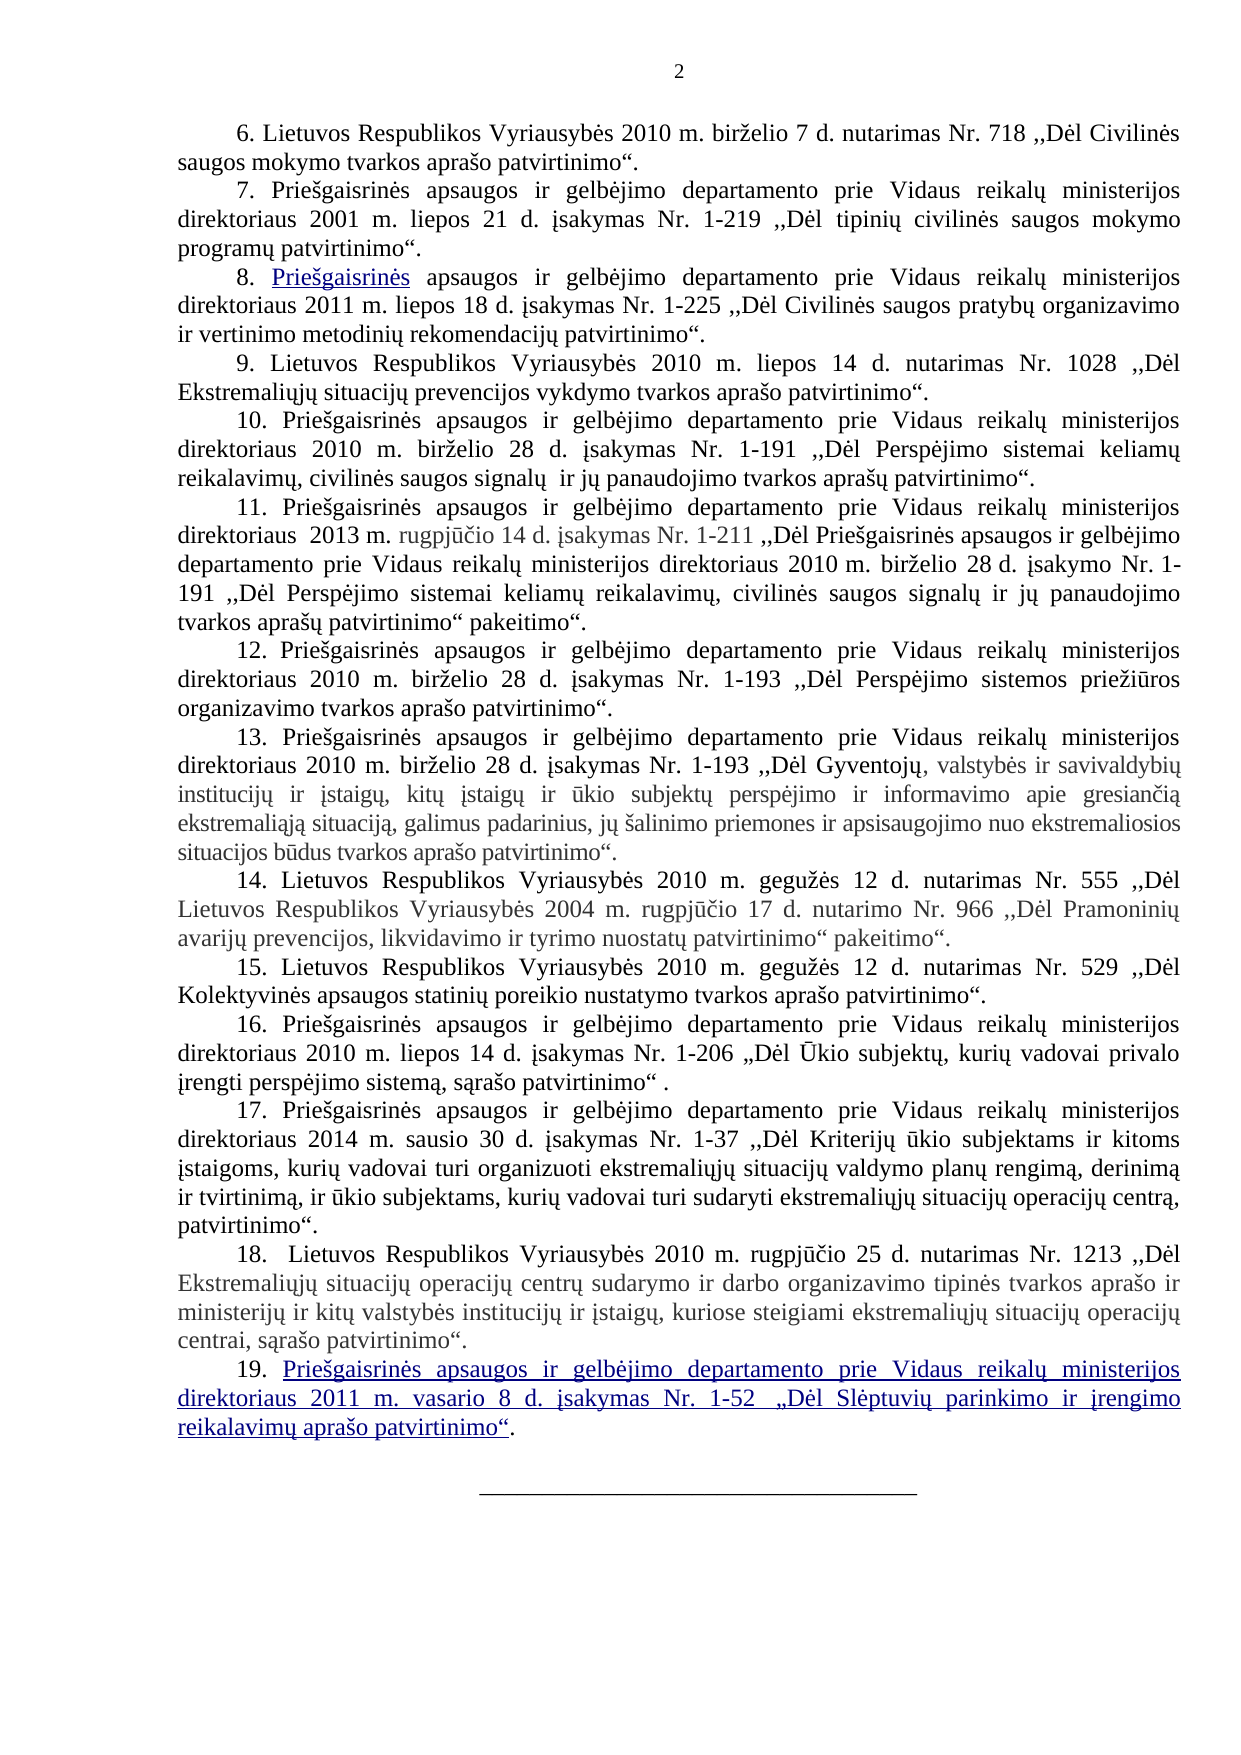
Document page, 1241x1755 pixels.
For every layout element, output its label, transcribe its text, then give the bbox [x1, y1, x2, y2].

text 6. Lietuvos Respublikos Vyriausybės 2010 m. birželio 7 d. nutarimas Nr. 718 ,,Dėl Civilinės saugos mokymo tvarkos aprašo patvirtinimo“. [177, 118, 1181, 176]
text ___________________________________ [177, 1469, 1181, 1498]
text 7. Priešgaisrinės apsaugos ir gelbėjimo departamento prie Vidaus reikalų ministerijos direktoriaus 2001 m. liepos 21 d. įsakymas Nr. 1-219 ,,Dėl tipinių civilinės saugos mokymo programų patvirtinimo“. [177, 176, 1181, 262]
text 15. Lietuvos Respublikos Vyriausybės 2010 m. gegužės 12 d. nutarimas Nr. 529 ,,Dėl Kolektyvinės apsaugos statinių poreikio nustatymo tvarkos aprašo patvirtinimo“. [177, 952, 1181, 1009]
text 11. Priešgaisrinės apsaugos ir gelbėjimo departamento prie Vidaus reikalų ministerijos direktoriaus 2013 m. rugpjūčio 14 d. įsakymas Nr. 1-211 ,,Dėl Priešgaisrinės apsaugos ir gelbėjimo departamento prie Vidaus reikalų ministerijos direktoriaus 2010 m. birželio 28 d. įsakymo Nr. 1-191 ,,Dėl Perspėjimo sistemai keliamų reikalavimų, civilinės saugos signalų ir jų panaudojimo tvarkos aprašų patvirtinimo“ pakeitimo“. [177, 492, 1181, 636]
text 12. Priešgaisrinės apsaugos ir gelbėjimo departamento prie Vidaus reikalų ministerijos direktoriaus 2010 m. birželio 28 d. įsakymas Nr. 1-193 ,,Dėl Perspėjimo sistemos priežiūros organizavimo tvarkos aprašo patvirtinimo“. [177, 636, 1181, 722]
text 18. Lietuvos Respublikos Vyriausybės 2010 m. rugpjūčio 25 d. nutarimas Nr. 1213 ,,Dėl Ekstremaliųjų situacijų operacijų centrų sudarymo ir darbo organizavimo tipinės tvarkos aprašo ir ministerijų ir kitų valstybės institucijų ir įstaigų, kuriose steigiami ekstremaliųjų situacijų operacijų centrai, sąrašo patvirtinimo“. [177, 1239, 1181, 1354]
text 17. Priešgaisrinės apsaugos ir gelbėjimo departamento prie Vidaus reikalų ministerijos direktoriaus 2014 m. sausio 30 d. įsakymas Nr. 1-37 ,,Dėl Kriterijų ūkio subjektams ir kitoms įstaigoms, kurių vadovai turi organizuoti ekstremaliųjų situacijų valdymo planų rengimą, derinimą ir tvirtinimą, ir ūkio subjektams, kurių vadovai turi sudaryti ekstremaliųjų situacijų operacijų centrą, patvirtinimo“. [177, 1096, 1181, 1239]
text 14. Lietuvos Respublikos Vyriausybės 2010 m. gegužės 12 d. nutarimas Nr. 555 ,,Dėl Lietuvos Respublikos Vyriausybės 2004 m. rugpjūčio 17 d. nutarimo Nr. 966 ,,Dėl Pramoninių avarijų prevencijos, likvidavimo ir tyrimo nuostatų patvirtinimo“ pakeitimo“. [177, 866, 1181, 952]
text 13. Priešgaisrinės apsaugos ir gelbėjimo departamento prie Vidaus reikalų ministerijos direktoriaus 2010 m. birželio 28 d. įsakymas Nr. 1-193 ,,Dėl Gyventojų, valstybės ir savivaldybių institucijų ir įstaigų, kitų įstaigų ir ūkio subjektų perspėjimo ir informavimo apie gresiančią ekstremaliąją situaciją, galimus padarinius, jų šalinimo priemones ir apsisaugojimo nuo ekstremaliosios situacijos būdus tvarkos aprašo patvirtinimo“. [177, 722, 1181, 866]
text 9. Lietuvos Respublikos Vyriausybės 2010 m. liepos 14 d. nutarimas Nr. 1028 ,,Dėl Ekstremaliųjų situacijų prevencijos vykdymo tvarkos aprašo patvirtinimo“. [177, 348, 1181, 406]
text reikalavimų aprašo patvirtinimo“. [177, 1409, 1181, 1441]
text 19. Priešgaisrinės apsaugos ir gelbėjimo departamento prie Vidaus reikalų ministerijos direktoriaus 2011 m. vasario 8 d. įsakymas Nr. 1-52 „Dėl Slėptuvių parinkimo ir įrengimo [177, 1354, 1181, 1408]
text 10. Priešgaisrinės apsaugos ir gelbėjimo departamento prie Vidaus reikalų ministerijos direktoriaus 2010 m. birželio 28 d. įsakymas Nr. 1-191 ,,Dėl Perspėjimo sistemai keliamų reikalavimų, civilinės saugos signalų ir jų panaudojimo tvarkos aprašų patvirtinimo“. [177, 406, 1181, 492]
text 8. Priešgaisrinės apsaugos ir gelbėjimo departamento prie Vidaus reikalų ministerijos direktoriaus 2011 m. liepos 18 d. įsakymas Nr. 1-225 ,,Dėl Civilinės saugos pratybų organizavimo ir vertinimo metodinių rekomendacijų patvirtinimo“. [177, 262, 1181, 348]
text 16. Priešgaisrinės apsaugos ir gelbėjimo departamento prie Vidaus reikalų ministerijos direktoriaus 2010 m. liepos 14 d. įsakymas Nr. 1-206 „Dėl Ūkio subjektų, kurių vadovai privalo įrengti perspėjimo sistemą, sąrašo patvirtinimo“ . [177, 1009, 1181, 1096]
